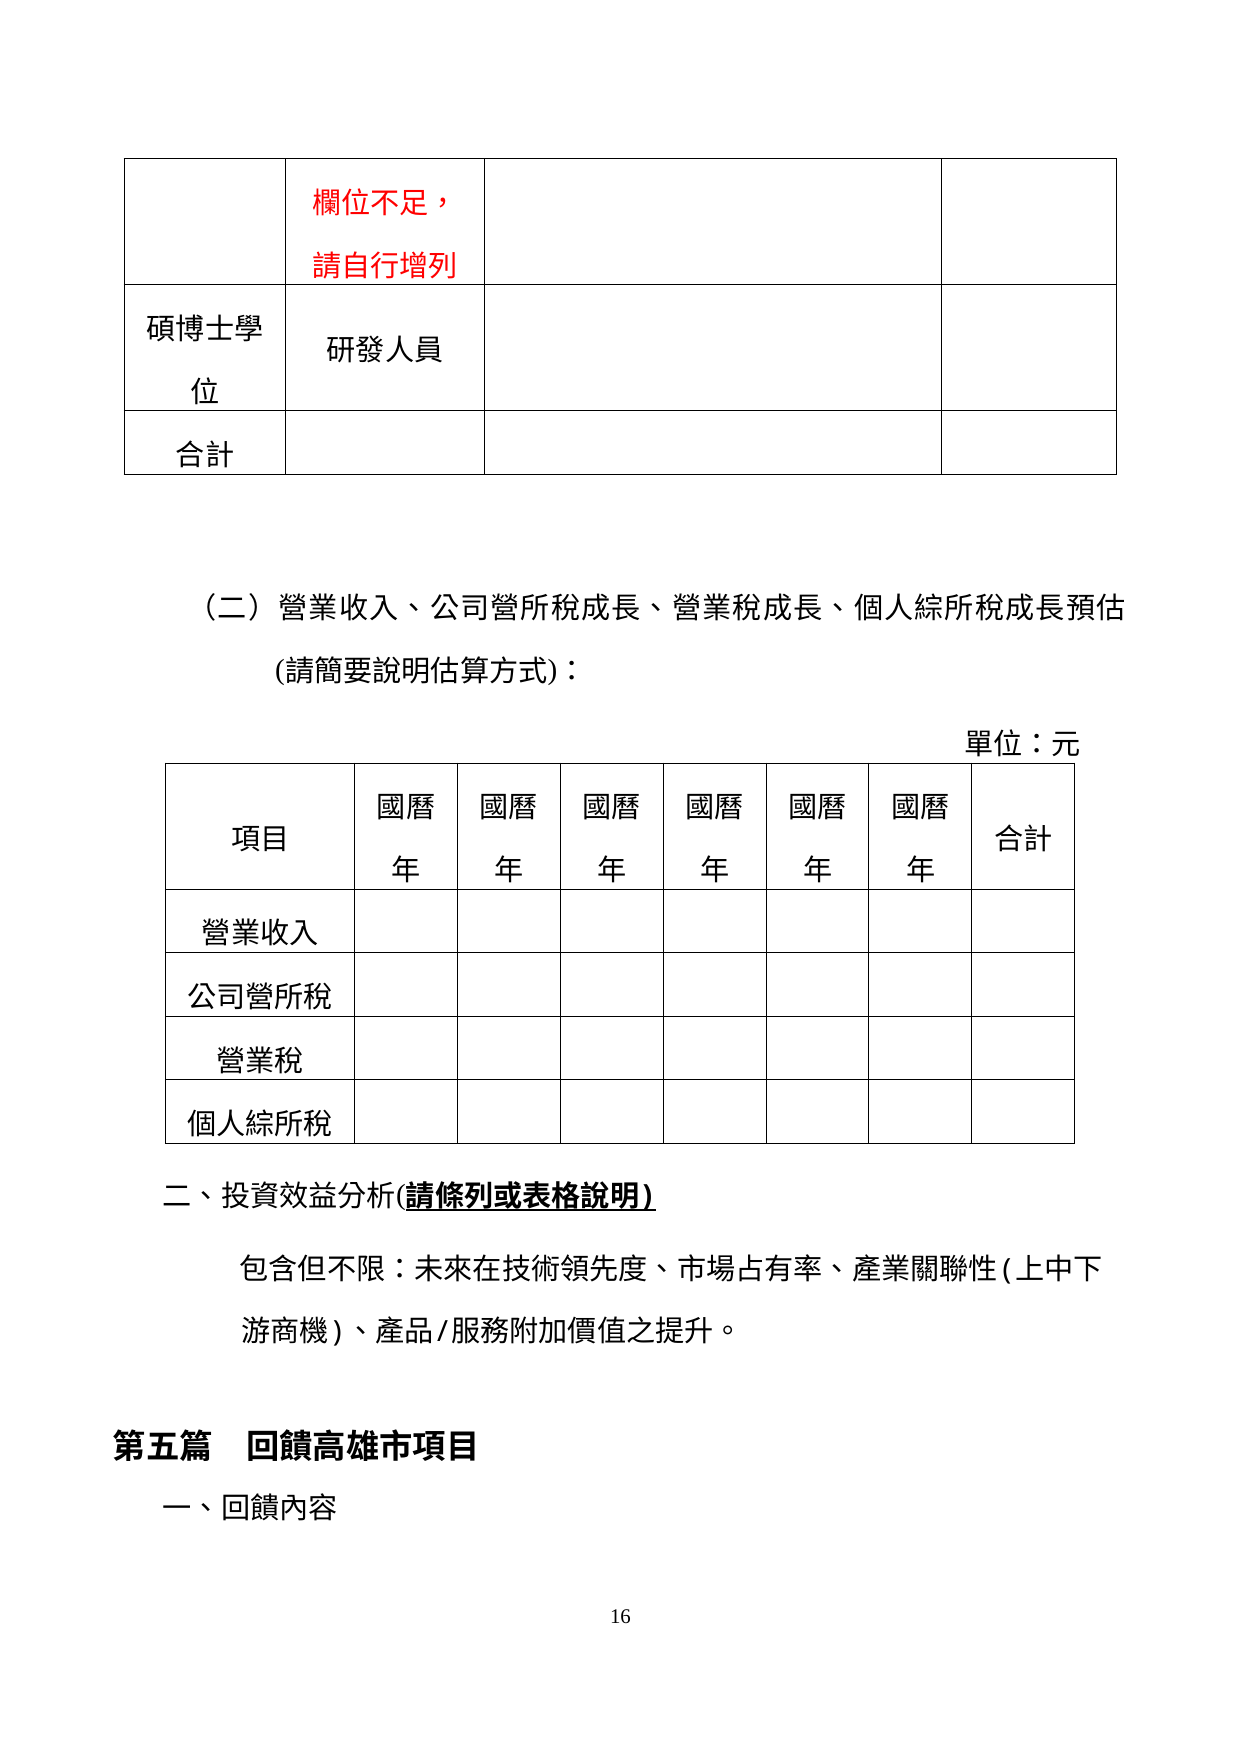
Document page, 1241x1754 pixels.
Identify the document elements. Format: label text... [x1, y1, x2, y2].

table_cell [767, 890, 868, 952]
text 二、投資效益分析(請條列或表格說明) [162, 1162, 1128, 1225]
table_cell 個人綜所稅 [166, 1080, 354, 1143]
table_cell [355, 953, 457, 1016]
table_cell 碩博士學位 [125, 285, 285, 410]
table_cell [869, 953, 971, 1016]
table_cell [972, 1017, 1074, 1079]
table_cell [561, 890, 663, 952]
table_cell [664, 1080, 766, 1143]
table_cell [458, 890, 560, 952]
table_cell [767, 1080, 868, 1143]
table_header 項目 [166, 764, 354, 888]
table_cell [869, 1080, 971, 1143]
table_cell [485, 285, 941, 410]
table_header 國曆年 [869, 764, 971, 888]
table_cell [869, 890, 971, 952]
table_cell [942, 159, 1116, 284]
table_header 國曆年 [767, 764, 868, 888]
text 包含但不限：未來在技術領先度、市場占有率、產業關聯性(上中下游商機)、產品/服務附加價值之提升。 [239, 1225, 1128, 1350]
table_cell [664, 890, 766, 952]
table_cell [458, 1080, 560, 1143]
table_cell [355, 1080, 457, 1143]
table_cell [972, 890, 1074, 952]
table_header 國曆年 [458, 764, 560, 888]
table_cell [485, 411, 941, 474]
table_cell [869, 1017, 971, 1079]
table_cell 研發人員 [286, 285, 484, 410]
table_cell 合計 [125, 411, 285, 474]
table_cell [355, 1017, 457, 1079]
table_cell [458, 1017, 560, 1079]
table_header 國曆年 [561, 764, 663, 888]
table_cell [286, 411, 484, 474]
table_cell [664, 953, 766, 1016]
table_cell [561, 1080, 663, 1143]
text 單位：元 [112, 700, 1080, 762]
table_header 國曆年 [664, 764, 766, 888]
table_cell 欄位不足， 請自行增列 [286, 159, 484, 284]
text （二）營業收入、公司營所稅成長、營業稅成長、個人綜所稅成長預估(請簡要說明估算方式)： [187, 575, 1128, 700]
table_cell 公司營所稅 [166, 953, 354, 1016]
table_header 國曆年 [355, 764, 457, 888]
table_cell 營業稅 [166, 1017, 354, 1079]
text 一、回饋內容 [162, 1475, 1128, 1537]
table_cell [458, 953, 560, 1016]
table_cell [972, 1080, 1074, 1143]
table_cell [972, 953, 1074, 1016]
table_cell [942, 285, 1116, 410]
table_cell 營業收入 [166, 890, 354, 952]
table_cell [767, 1017, 868, 1079]
table_cell [561, 953, 663, 1016]
table_cell [561, 1017, 663, 1079]
table_cell [125, 159, 285, 284]
table_cell [664, 1017, 766, 1079]
table_cell [767, 953, 868, 1016]
table_cell [942, 411, 1116, 474]
table_cell [485, 159, 941, 284]
table_cell [355, 890, 457, 952]
text 第五篇 回饋高雄市項目 [112, 1412, 1128, 1475]
table_header 合計 [972, 764, 1074, 888]
